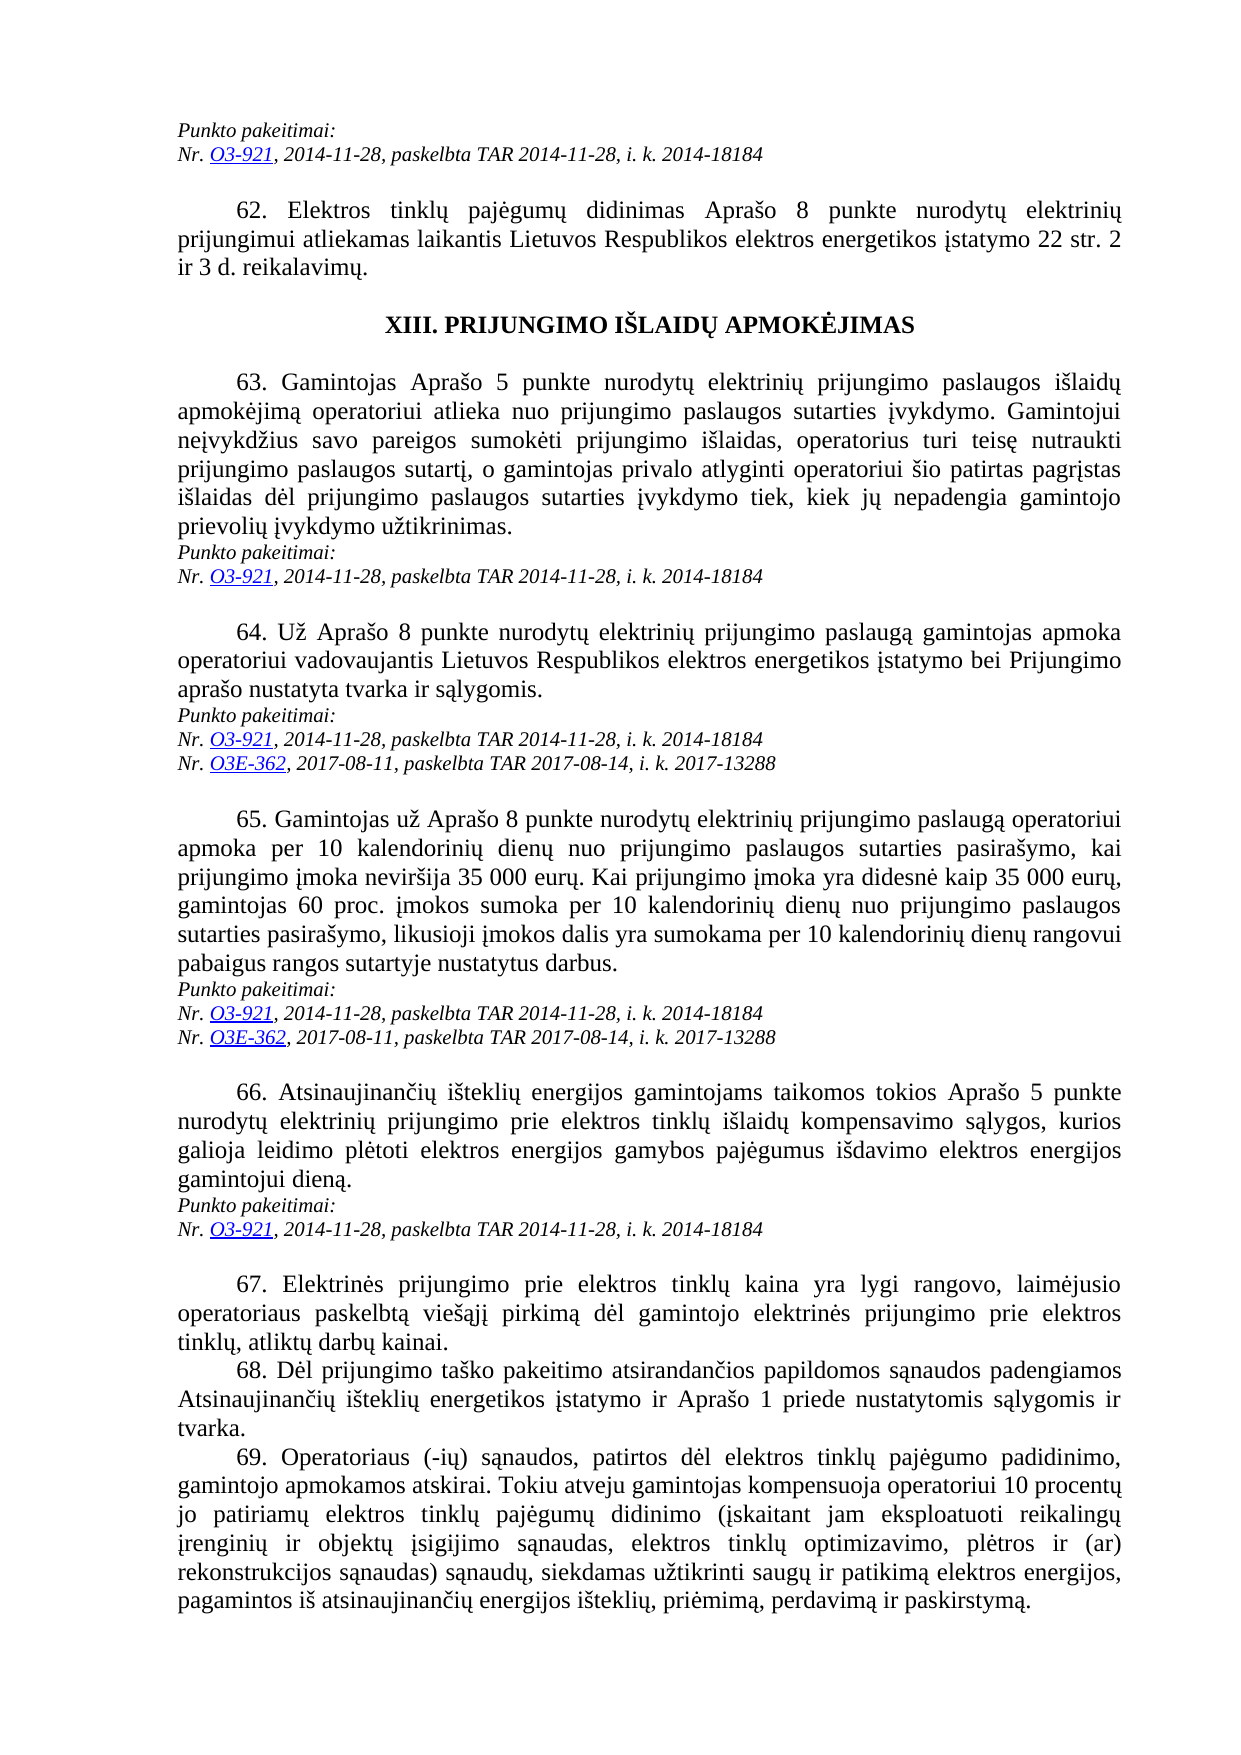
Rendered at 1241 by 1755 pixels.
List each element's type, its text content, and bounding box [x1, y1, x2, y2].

text 67. Elektrinės prijungimo prie elektros tinklų kaina yra lygi rangovo, laimėjusio operatoriaus paskelbtą viešąjį pirkimą dėl gamintojo elektrinės prijungimo prie elektros tinklų, atliktų darbų kainai. [177, 1269, 1122, 1356]
text Nr. O3-921, 2014-11-28, paskelbta TAR 2014-11-28, i. k. 2014-18184 [177, 727, 1122, 751]
text 65. Gamintojas už Aprašo 8 punkte nurodytų elektrinių prijungimo paslaugą operatoriui apmoka per 10 kalendorinių dienų nuo prijungimo paslaugos sutarties pasirašymo, kai prijungimo įmoka neviršija 35 000 eurų. Kai prijungimo įmoka yra didesnė kaip 35 000 eurų, gamintojas 60 proc. įmokos sumoka per 10 kalendorinių dienų nuo prijungimo paslaugos sutarties pasirašymo, likusioji įmokos dalis yra sumokama per 10 kalendorinių dienų rangovui pabaigus rangos sutartyje nustatytus darbus. [177, 804, 1122, 977]
text 64. Už Aprašo 8 punkte nurodytų elektrinių prijungimo paslaugą gamintojas apmoka operatoriui vadovaujantis Lietuvos Respublikos elektros energetikos įstatymo bei Prijungimo aprašo nustatyta tvarka ir sąlygomis. [177, 617, 1122, 703]
text 66. Atsinaujinančių išteklių energijos gamintojams taikomos tokios Aprašo 5 punkte nurodytų elektrinių prijungimo prie elektros tinklų išlaidų kompensavimo sąlygos, kurios galioja leidimo plėtoti elektros energijos gamybos pajėgumus išdavimo elektros energijos gamintojui dieną. [177, 1077, 1122, 1192]
text 62. Elektros tinklų pajėgumų didinimas Aprašo 8 punkte nurodytų elektrinių prijungimui atliekamas laikantis Lietuvos Respublikos elektros energetikos įstatymo 22 str. 2 ir 3 d. reikalavimų. [177, 195, 1122, 281]
text 68. Dėl prijungimo taško pakeitimo atsirandančios papildomos sąnaudos padengiamos Atsinaujinančių išteklių energetikos įstatymo ir Aprašo 1 priede nustatytomis sąlygomis ir tvarka. [177, 1356, 1122, 1442]
text Punkto pakeitimai: [177, 540, 1122, 564]
text Nr. O3-921, 2014-11-28, paskelbta TAR 2014-11-28, i. k. 2014-18184 [177, 1001, 1122, 1025]
text Punkto pakeitimai: [177, 1192, 1122, 1217]
text Nr. O3E-362, 2017-08-11, paskelbta TAR 2017-08-14, i. k. 2017-13288 [177, 1025, 1122, 1049]
text Punkto pakeitimai: [177, 703, 1122, 727]
text Nr. O3-921, 2014-11-28, paskelbta TAR 2014-11-28, i. k. 2014-18184 [177, 142, 1122, 166]
text Nr. O3E-362, 2017-08-11, paskelbta TAR 2017-08-14, i. k. 2017-13288 [177, 751, 1122, 775]
text Punkto pakeitimai: [177, 977, 1122, 1001]
text 69. Operatoriaus (-ių) sąnaudos, patirtos dėl elektros tinklų pajėgumo padidinimo, gamintojo apmokamos atskirai. Tokiu atveju gamintojas kompensuoja operatoriui 10 procentų jo patiriamų elektros tinklų pajėgumų didinimo (įskaitant jam eksploatuoti reikalingų įrenginių ir objektų įsigijimo sąnaudas, elektros tinklų optimizavimo, plėtros ir (ar) rekonstrukcijos sąnaudas) sąnaudų, siekdamas užtikrinti saugų ir patikimą elektros energijos, pagamintos iš atsinaujinančių energijos išteklių, priėmimą, perdavimą ir paskirstymą. [177, 1442, 1122, 1614]
text Nr. O3-921, 2014-11-28, paskelbta TAR 2014-11-28, i. k. 2014-18184 [177, 1217, 1122, 1241]
text XIII. PRIJUNGIMO IŠLAIDŲ APMOKĖJIMAS [177, 310, 1122, 339]
text 63. Gamintojas Aprašo 5 punkte nurodytų elektrinių prijungimo paslaugos išlaidų apmokėjimą operatoriui atlieka nuo prijungimo paslaugos sutarties įvykdymo. Gamintojui neįvykdžius savo pareigos sumokėti prijungimo išlaidas, operatorius turi teisę nutraukti prijungimo paslaugos sutartį, o gamintojas privalo atlyginti operatoriui šio patirtas pagrįstas išlaidas dėl prijungimo paslaugos sutarties įvykdymo tiek, kiek jų nepadengia gamintojo prievolių įvykdymo užtikrinimas. [177, 367, 1122, 540]
text Punkto pakeitimai: [177, 118, 1122, 142]
text Nr. O3-921, 2014-11-28, paskelbta TAR 2014-11-28, i. k. 2014-18184 [177, 564, 1122, 588]
